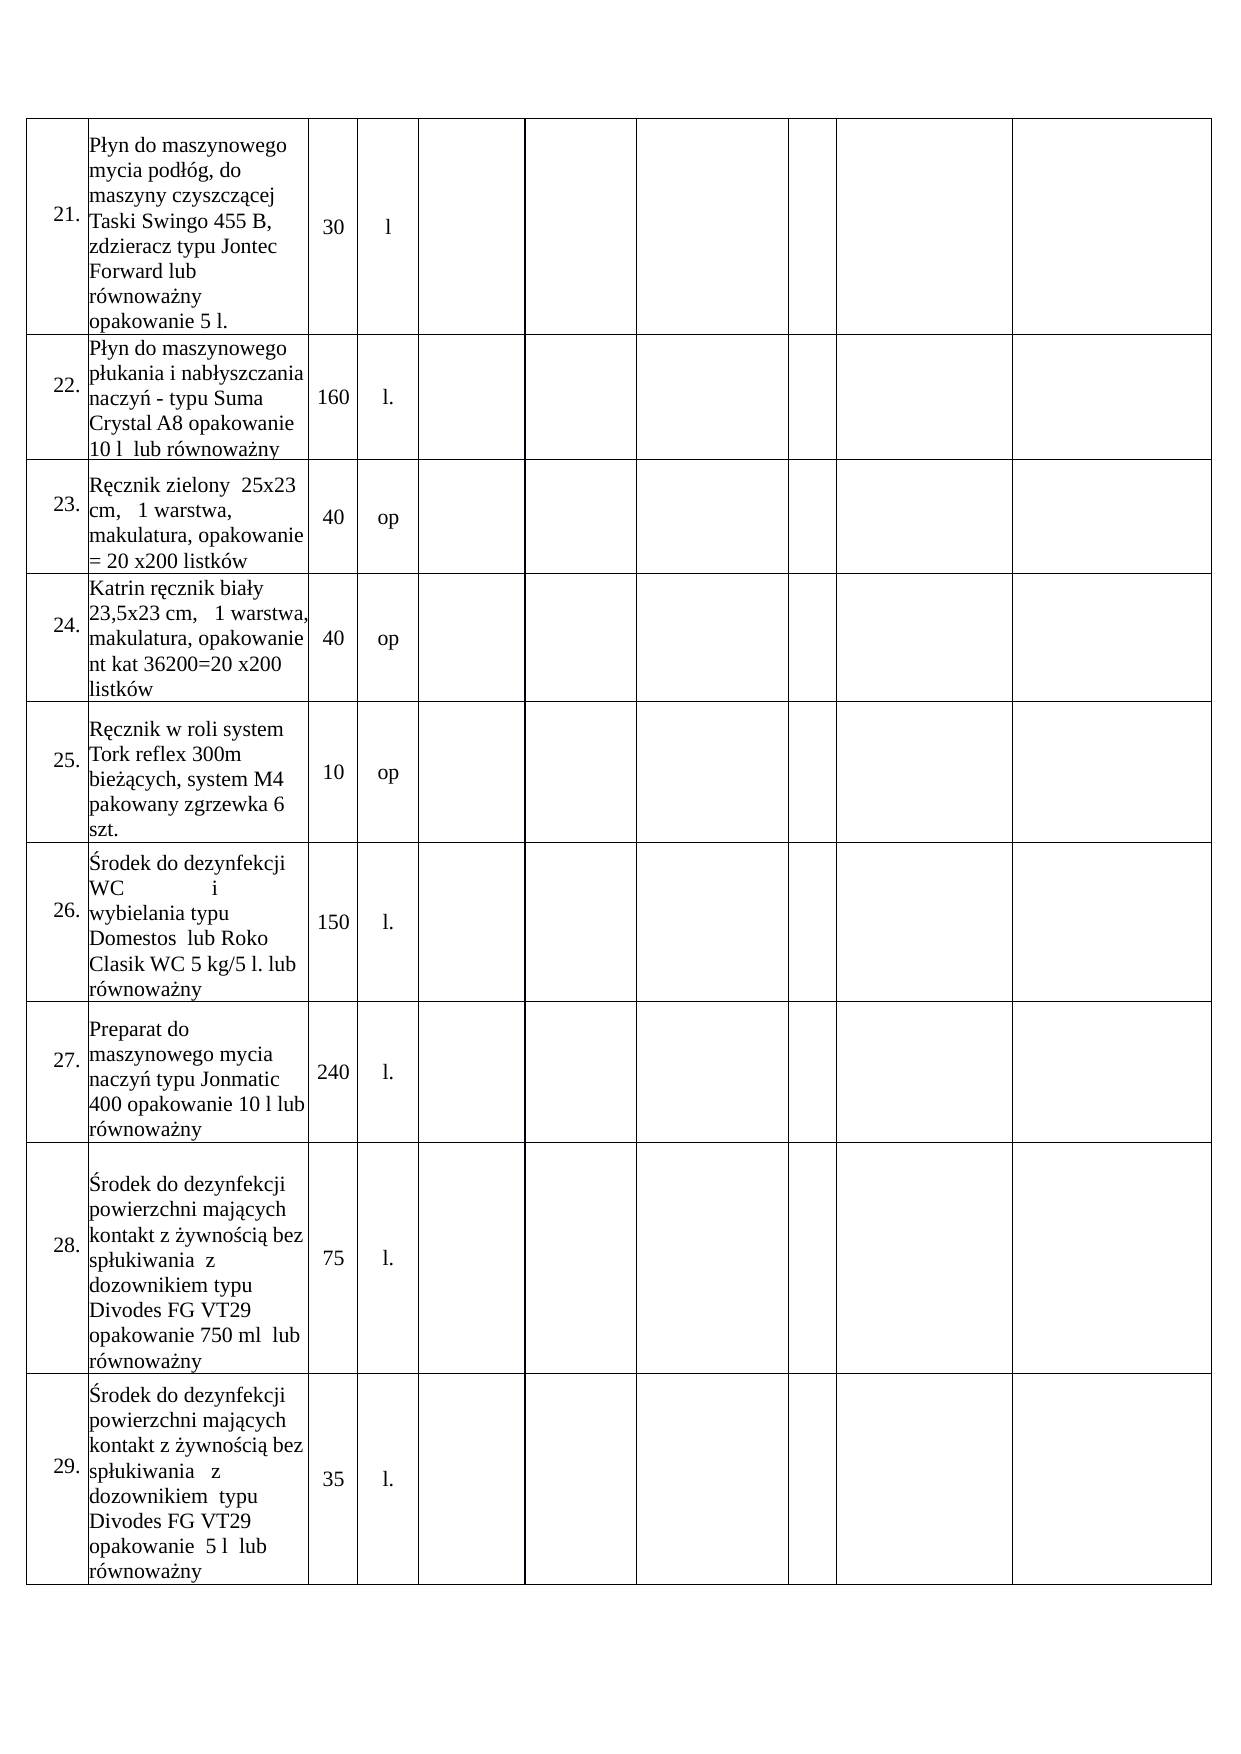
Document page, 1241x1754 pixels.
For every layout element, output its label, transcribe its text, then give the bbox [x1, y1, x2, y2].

table_cell Preparat do maszynowego mycia naczyń typu Jonmatic 400 opakowanie 10 l lub równoważny [89, 1002, 308, 1142]
table_cell [526, 335, 636, 459]
table_cell [419, 1143, 524, 1373]
table_cell [419, 1374, 524, 1584]
table_cell [837, 843, 1012, 1001]
table_cell 10 [309, 702, 357, 842]
table_cell [526, 843, 636, 1001]
table_cell [1013, 1143, 1211, 1373]
table_cell l [358, 119, 418, 334]
table_cell [637, 119, 788, 334]
table_cell 40 [309, 574, 357, 701]
table_cell l. [358, 1143, 418, 1373]
table_cell [1013, 843, 1211, 1001]
table_cell [637, 460, 788, 573]
table_cell [419, 1002, 524, 1142]
table_cell 150 [309, 843, 357, 1001]
table_cell [27, 1143, 88, 1373]
table_cell [637, 1143, 788, 1373]
table_cell [1013, 1374, 1211, 1584]
table_cell [27, 119, 88, 334]
table_cell [789, 1374, 836, 1584]
table_cell [789, 574, 836, 701]
table_cell [837, 1143, 1012, 1373]
table_cell Ręcznik zielony 25x23 cm, 1 warstwa, makulatura, opakowanie = 20 x200 listków [89, 460, 308, 573]
table_cell [1013, 335, 1211, 459]
table_cell [837, 1002, 1012, 1142]
table_cell [419, 702, 524, 842]
table_cell [837, 702, 1012, 842]
table_cell l. [358, 1002, 418, 1142]
table_cell [637, 1374, 788, 1584]
table_cell [789, 119, 836, 334]
table_cell [789, 1002, 836, 1142]
table_cell Katrin ręcznik biały 23,5x23 cm, 1 warstwa, makulatura, opakowanie nt kat 36200=20 x200 listków [89, 574, 308, 701]
table_cell [837, 119, 1012, 334]
table_cell 160 [309, 335, 357, 459]
table_cell [789, 702, 836, 842]
table_cell [1013, 1002, 1211, 1142]
table_cell Środek do dezynfekcji powierzchni mających kontakt z żywnością bez spłukiwania z dozownikiem typu Divodes FG VT29 opakowanie 5 l lub równoważny [89, 1374, 308, 1584]
table_cell [526, 574, 636, 701]
table_cell l. [358, 335, 418, 459]
table_cell [419, 119, 524, 334]
table_cell [526, 1002, 636, 1142]
table_cell Płyn do maszynowego płukania i nabłyszczania naczyń - typu Suma Crystal A8 opakowanie 10 l lub równoważny [89, 335, 308, 459]
table_cell [27, 1374, 88, 1584]
table_cell [1013, 119, 1211, 334]
table_cell [27, 843, 88, 1001]
table_cell [837, 1374, 1012, 1584]
table_cell l. [358, 843, 418, 1001]
table_cell 75 [309, 1143, 357, 1373]
table_cell [637, 702, 788, 842]
table_cell [637, 843, 788, 1001]
table_cell [837, 574, 1012, 701]
table_cell [526, 702, 636, 842]
table_cell [27, 702, 88, 842]
table_cell [526, 1374, 636, 1584]
table_cell [27, 460, 88, 573]
table_cell [27, 335, 88, 459]
table_cell [789, 460, 836, 573]
table_cell [837, 460, 1012, 573]
table_cell [637, 335, 788, 459]
table_cell [637, 574, 788, 701]
table_cell op [358, 702, 418, 842]
table_cell [27, 574, 88, 701]
table_cell 240 [309, 1002, 357, 1142]
table_cell [419, 335, 524, 459]
table_cell [1013, 460, 1211, 573]
table_cell l. [358, 1374, 418, 1584]
table_cell [526, 1143, 636, 1373]
table_cell 30 [309, 119, 357, 334]
table_cell op [358, 574, 418, 701]
table_cell [419, 843, 524, 1001]
table_cell [637, 1002, 788, 1142]
table_cell Płyn do maszynowego mycia podłóg, do maszyny czyszczącej Taski Swingo 455 B, zdzieracz typu Jontec Forward lub równoważny opakowanie 5 l. [89, 119, 308, 334]
table_cell [1013, 702, 1211, 842]
table_cell [1013, 574, 1211, 701]
table_cell Środek do dezynfekcji powierzchni mających kontakt z żywnością bez spłukiwania z dozownikiem typu Divodes FG VT29 opakowanie 750 ml lub równoważny [89, 1143, 308, 1373]
table_cell [27, 1002, 88, 1142]
table_cell [789, 1143, 836, 1373]
table_cell [526, 119, 636, 334]
table_cell [419, 574, 524, 701]
table_cell Ręcznik w roli system Tork reflex 300m bieżących, system M4 pakowany zgrzewka 6 szt. [89, 702, 308, 842]
table_cell [526, 460, 636, 573]
table_cell [837, 335, 1012, 459]
table_cell Środek do dezynfekcji WC i wybielania typu Domestos lub Roko Clasik WC 5 kg/5 l. lub równoważny [89, 843, 308, 1001]
table_cell [789, 843, 836, 1001]
table_cell [419, 460, 524, 573]
table_cell 35 [309, 1374, 357, 1584]
table_cell [789, 335, 836, 459]
table_cell op [358, 460, 418, 573]
table_cell 40 [309, 460, 357, 573]
